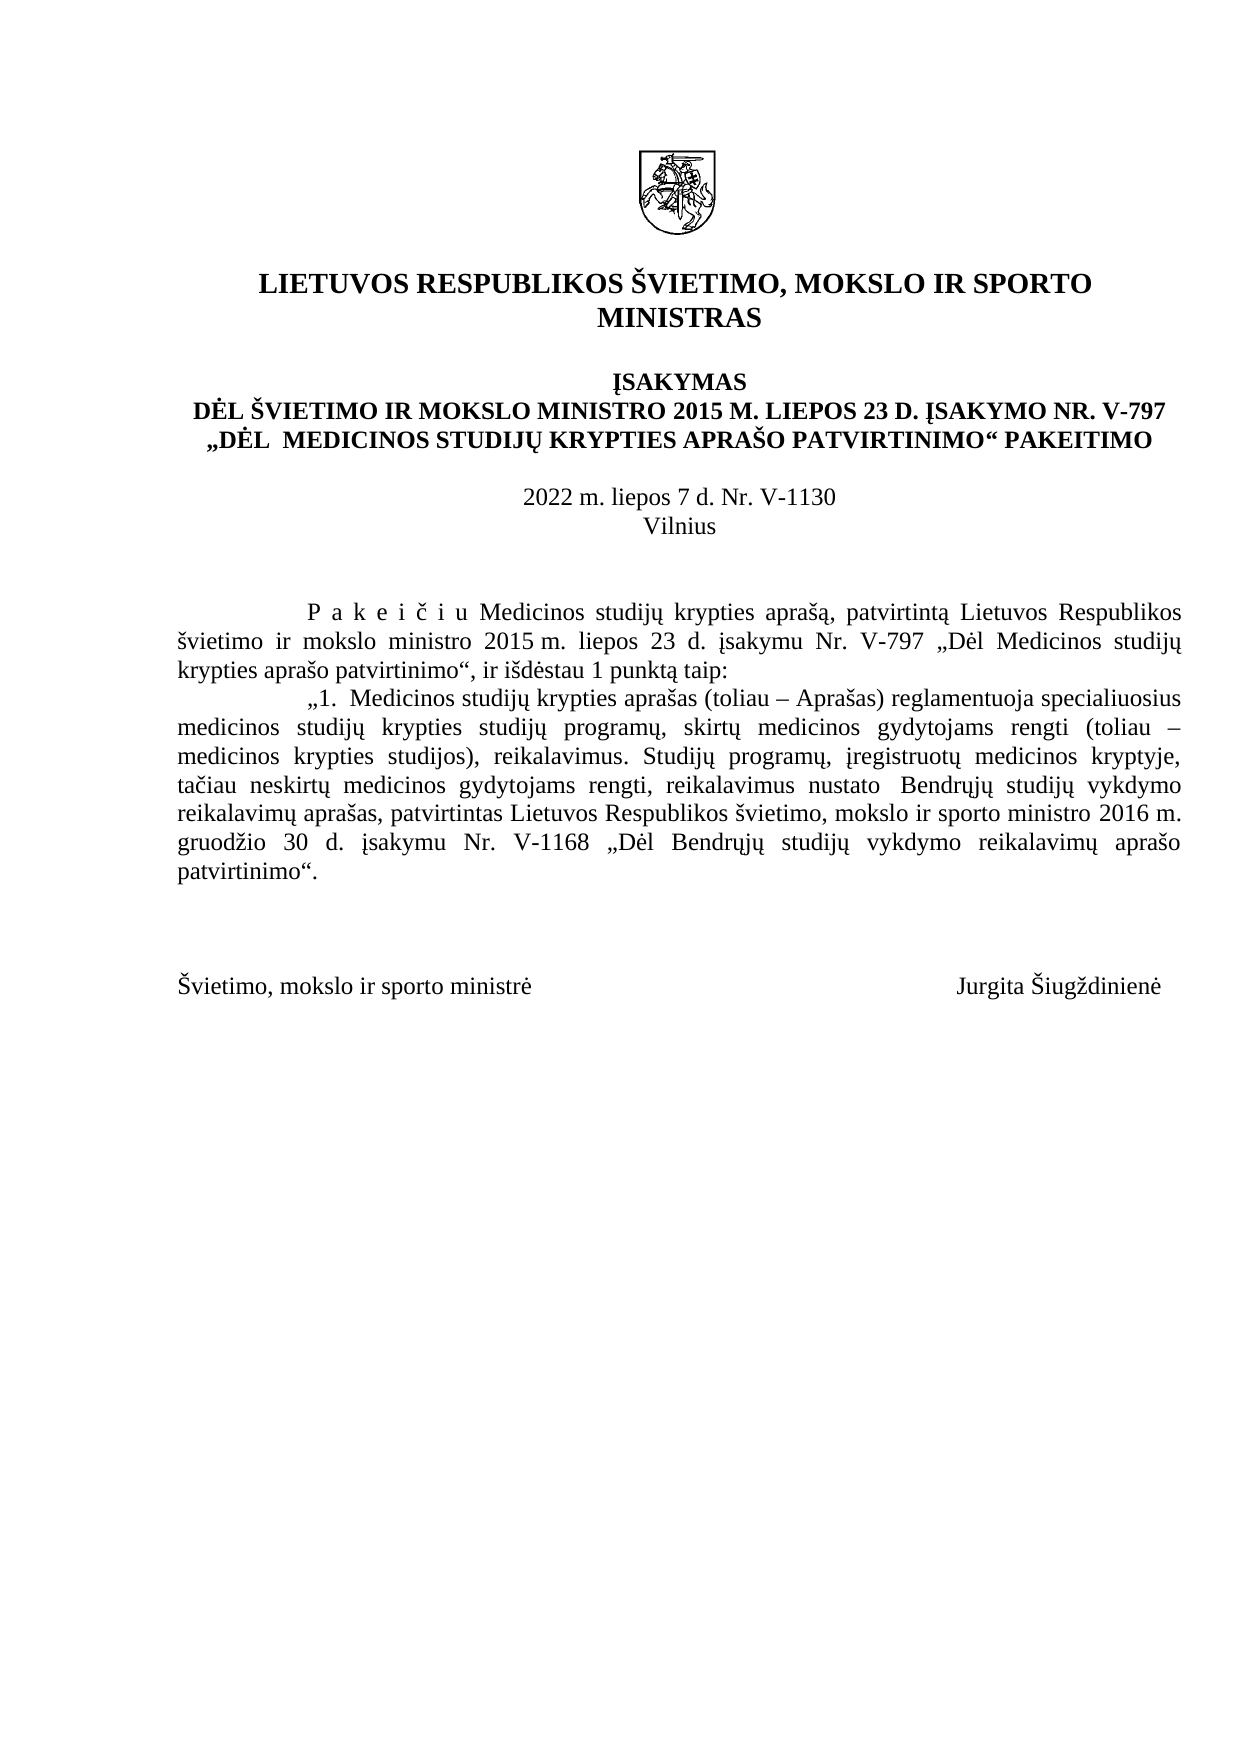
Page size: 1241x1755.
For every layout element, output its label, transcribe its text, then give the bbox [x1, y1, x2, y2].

text „1. Medicinos studijų krypties aprašas (toliau – Aprašas) reglamentuoja specialiuosius medicinos studijų krypties studijų programų, skirtų medicinos gydytojams rengti (toliau – medicinos krypties studijos), reikalavimus. Studijų programų, įregistruotų medicinos kryptyje, tačiau neskirtų medicinos gydytojams rengti, reikalavimus nustato Bendrųjų studijų vykdymo reikalavimų aprašas, patvirtintas Lietuvos Respublikos švietimo, mokslo ir sporto ministro 2016 m. gruodžio 30 d. įsakymu Nr. V-1168 „Dėl Bendrųjų studijų vykdymo reikalavimų aprašo patvirtinimo“. [177, 683, 1182, 885]
text LIETUVOS RESPUBLIKOS ŠVIETIMO, MOKSLO IR SPORTO [177, 267, 1182, 300]
text Vilnius [177, 511, 1182, 540]
text ĮSAKYMAS [177, 367, 1182, 396]
text Švietimo, mokslo ir sporto ministrė Jurgita Šiugždinienė [177, 971, 1182, 1000]
text MINISTRAS [177, 300, 1182, 334]
text P a k e i č i u Medicinos studijų krypties aprašą, patvirtintą Lietuvos Respublikos švietimo ir mokslo ministro 2015 m. liepos 23 d. įsakymu Nr. V-797 „Dėl Medicinos studijų krypties aprašo patvirtinimo“, ir išdėstau 1 punktą taip: [177, 597, 1182, 683]
subtitle 2022 m. liepos 7 d. Nr. V-1130 [177, 482, 1182, 511]
subtitle DĖL ŠVIETIMO IR MOKSLO MINISTRO 2015 M. LIEPOS 23 D. ĮSAKYMO NR. V-797 „DĖL MEDICINOS STUDIJŲ KRYPTIES APRAŠO PATVIRTINIMO“ pakeitimo [177, 396, 1182, 453]
